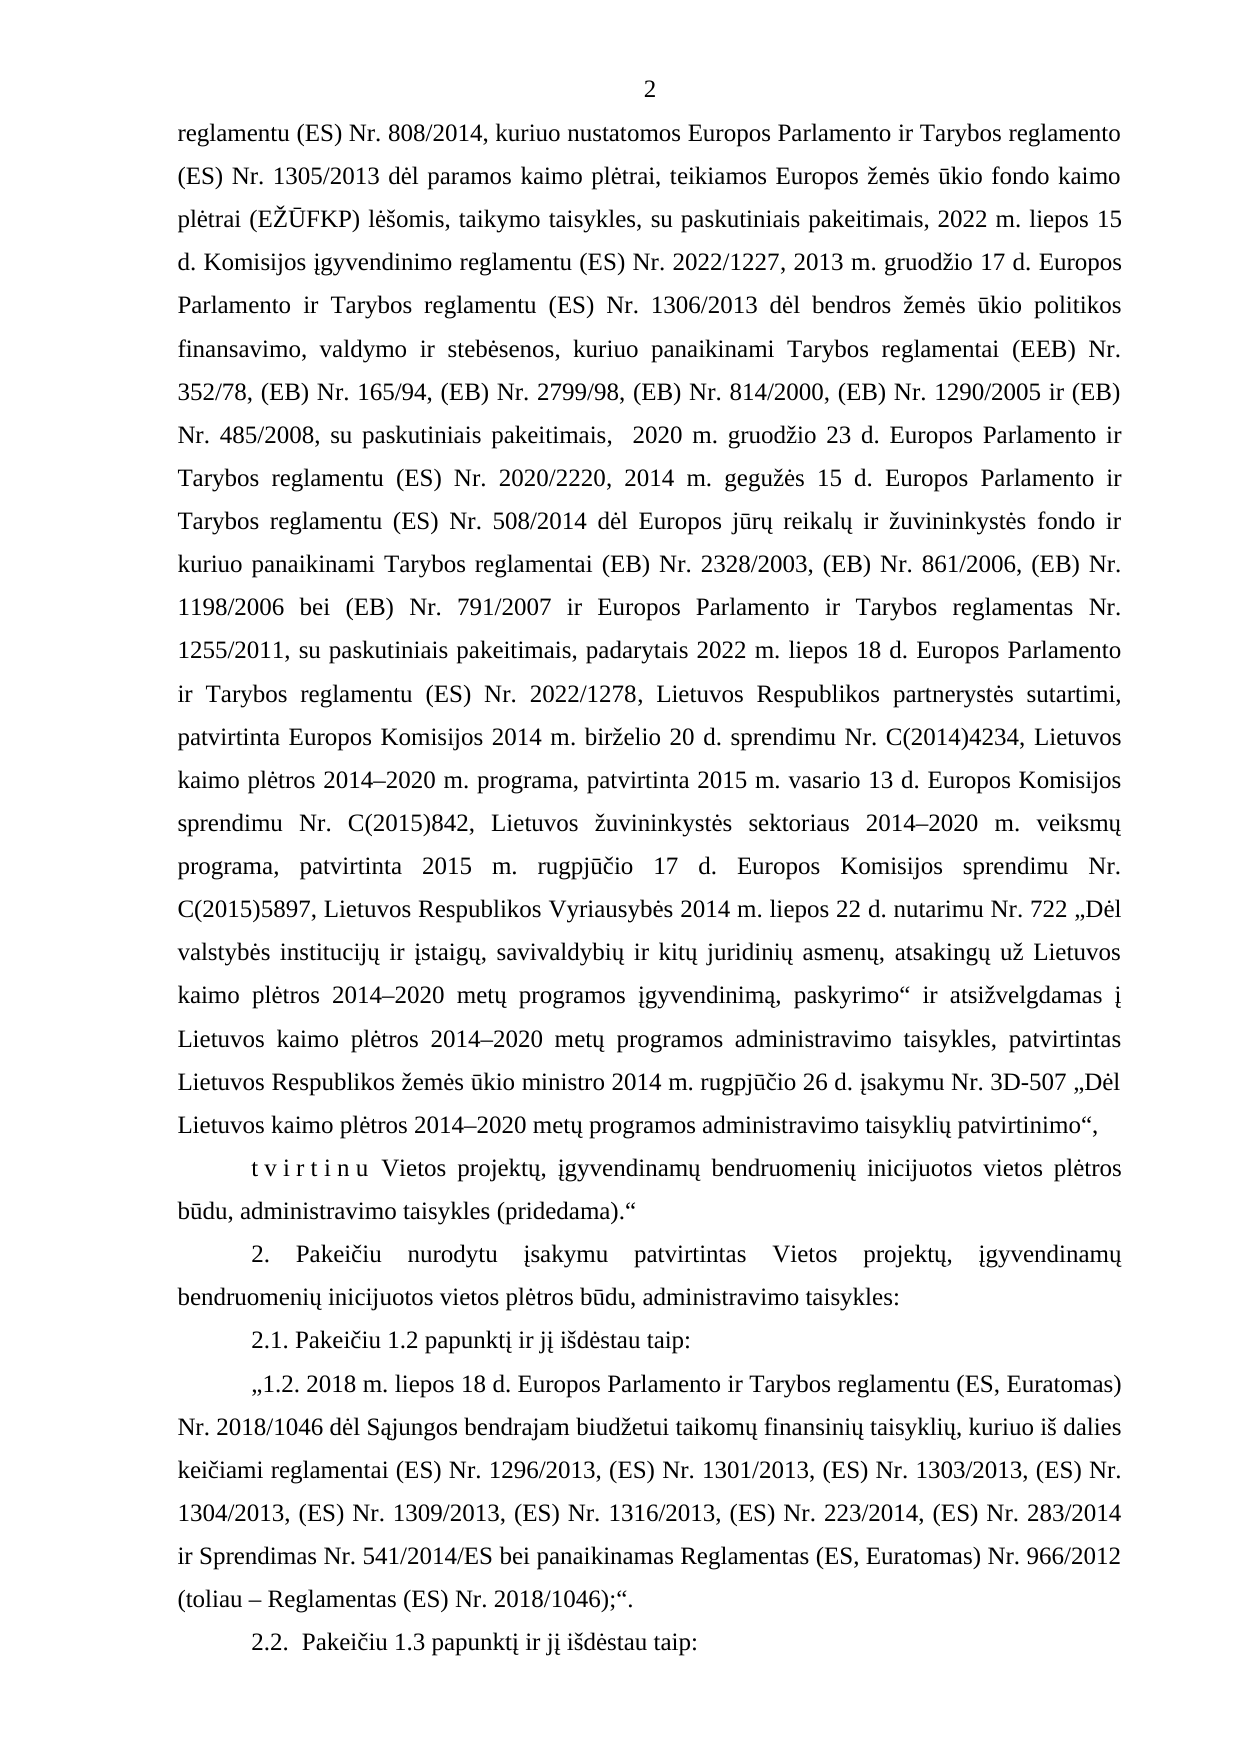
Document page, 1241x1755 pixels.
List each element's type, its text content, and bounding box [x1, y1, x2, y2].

text „1.2. 2018 m. liepos 18 d. Europos Parlamento ir Tarybos reglamentu (ES, Euratomas) Nr. 2018/1046 dėl Sąjungos bendrajam biudžetui taikomų finansinių taisyklių, kuriuo iš dalies keičiami reglamentai (ES) Nr. 1296/2013, (ES) Nr. 1301/2013, (ES) Nr. 1303/2013, (ES) Nr. 1304/2013, (ES) Nr. 1309/2013, (ES) Nr. 1316/2013, (ES) Nr. 223/2014, (ES) Nr. 283/2014 ir Sprendimas Nr. 541/2014/ES bei panaikinamas Reglamentas (ES, Euratomas) Nr. 966/2012 (toliau – Reglamentas (ES) Nr. 2018/1046);“. [177, 1369, 1122, 1613]
text 2. Pakeičiu nurodytu įsakymu patvirtintas Vietos projektų, įgyvendinamų bendruomenių inicijuotos vietos plėtros būdu, administravimo taisykles: [177, 1239, 1122, 1311]
text reglamentu (ES) Nr. 808/2014, kuriuo nustatomos Europos Parlamento ir Tarybos reglamento (ES) Nr. 1305/2013 dėl paramos kaimo plėtrai, teikiamos Europos žemės ūkio fondo kaimo plėtrai (EŽŪFKP) lėšomis, taikymo taisykles, su paskutiniais pakeitimais, 2022 m. liepos 15 d. Komisijos įgyvendinimo reglamentu (ES) Nr. 2022/1227, 2013 m. gruodžio 17 d. Europos Parlamento ir Tarybos reglamentu (ES) Nr. 1306/2013 dėl bendros žemės ūkio politikos finansavimo, valdymo ir stebėsenos, kuriuo panaikinami Tarybos reglamentai (EEB) Nr. 352/78, (EB) Nr. 165/94, (EB) Nr. 2799/98, (EB) Nr. 814/2000, (EB) Nr. 1290/2005 ir (EB) Nr. 485/2008, su paskutiniais pakeitimais, 2020 m. gruodžio 23 d. Europos Parlamento ir Tarybos reglamentu (ES) Nr. 2020/2220, 2014 m. gegužės 15 d. Europos Parlamento ir Tarybos reglamentu (ES) Nr. 508/2014 dėl Europos jūrų reikalų ir žuvininkystės fondo ir kuriuo panaikinami Tarybos reglamentai (EB) Nr. 2328/2003, (EB) Nr. 861/2006, (EB) Nr. 1198/2006 bei (EB) Nr. 791/2007 ir Europos Parlamento ir Tarybos reglamentas Nr. 1255/2011, su paskutiniais pakeitimais, padarytais 2022 m. liepos 18 d. Europos Parlamento ir Tarybos reglamentu (ES) Nr. 2022/1278, Lietuvos Respublikos partnerystės sutartimi, patvirtinta Europos Komisijos 2014 m. birželio 20 d. sprendimu Nr. C(2014)4234, Lietuvos kaimo plėtros 2014–2020 m. programa, patvirtinta 2015 m. vasario 13 d. Europos Komisijos sprendimu Nr. C(2015)842, Lietuvos žuvininkystės sektoriaus 2014–2020 m. veiksmų programa, patvirtinta 2015 m. rugpjūčio 17 d. Europos Komisijos sprendimu Nr. C(2015)5897, Lietuvos Respublikos Vyriausybės 2014 m. liepos 22 d. nutarimu Nr. 722 „Dėl valstybės institucijų ir įstaigų, savivaldybių ir kitų juridinių asmenų, atsakingų už Lietuvos kaimo plėtros 2014–2020 metų programos įgyvendinimą, paskyrimo“ ir atsižvelgdamas į Lietuvos kaimo plėtros 2014–2020 metų programos administravimo taisykles, patvirtintas Lietuvos Respublikos žemės ūkio ministro 2014 m. rugpjūčio 26 d. įsakymu Nr. 3D-507 „Dėl Lietuvos kaimo plėtros 2014–2020 metų programos administravimo taisyklių patvirtinimo“, [177, 118, 1122, 1139]
text tvirtinu Vietos projektų, įgyvendinamų bendruomenių inicijuotos vietos plėtros būdu, administravimo taisykles (pridedama).“ [177, 1153, 1122, 1225]
text 2.1. Pakeičiu 1.2 papunktį ir jį išdėstau taip: [177, 1326, 1122, 1354]
text 2.2. Pakeičiu 1.3 papunktį ir jį išdėstau taip: [177, 1627, 1122, 1656]
